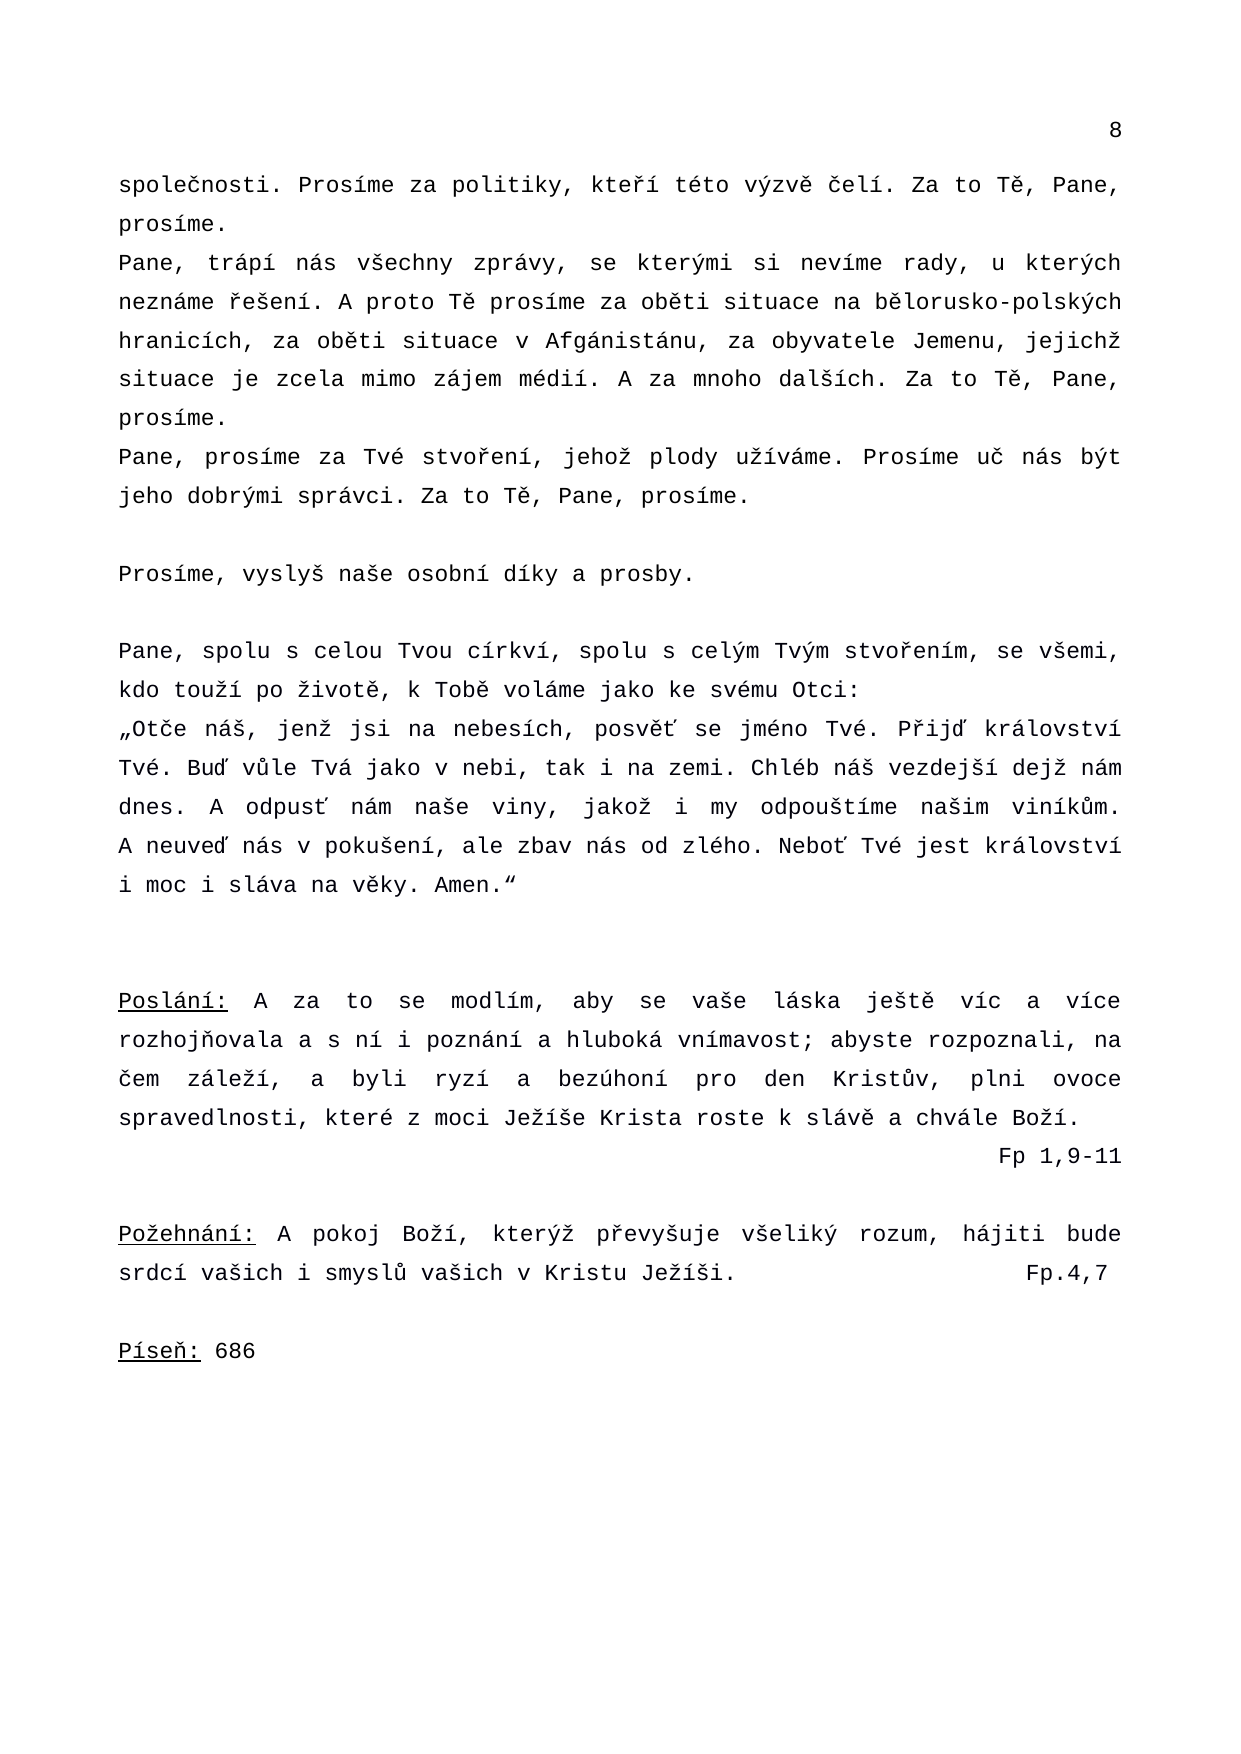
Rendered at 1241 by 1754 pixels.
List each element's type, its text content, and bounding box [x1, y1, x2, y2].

text Pane, spolu s celou Tvou církví, spolu s celým Tvým stvořením, se všemi, kdo touží po životě, k Tobě voláme jako ke svému Otci: [118, 640, 1122, 704]
text Pane, prosíme za Tvé stvoření, jehož plody užíváme. Prosíme uč nás být jeho dobrými správci. Za to Tě, Pane, prosíme. [118, 446, 1122, 510]
text Poslání: A za to se modlím, aby se vaše láska ještě víc a více rozhojňovala a s ní i poznání a hluboká vnímavost; abyste rozpoznali, na čem záleží, a byli ryzí a bezúhoní pro den Kristův, plni ovoce spravedlnosti, které z moci Ježíše Krista roste k slávě a chvále Boží. [118, 989, 1122, 1132]
text společnosti. Prosíme za politiky, kteří této výzvě čelí. Za to Tě, Pane, prosíme. [118, 173, 1122, 238]
text Prosíme, vyslyš naše osobní díky a prosby. [118, 562, 1122, 588]
text Požehnání: A pokoj Boží, kterýž převyšuje všeliký rozum, hájiti bude srdcí vašich i smyslů vašich v Kristu Ježíši. Fp.4,7 [118, 1223, 1122, 1287]
text Fp 1,9-11 [118, 1145, 1122, 1171]
text Píseň: 686 [118, 1339, 1122, 1365]
text „Otče náš, jenž jsi na nebesích, posvěť se jméno Tvé. Přijď království Tvé. Buď vůle Tvá jako v nebi, tak i na zemi. Chléb náš vezdejší dejž nám dnes. A odpusť nám naše viny, jakož i my odpouštíme našim viníkům. A neuveď nás v pokušení, ale zbav nás od zlého. Neboť Tvé jest království i moc i sláva na věky. Amen.“ [118, 717, 1122, 899]
text Pane, trápí nás všechny zprávy, se kterými si nevíme rady, u kterých neznáme řešení. A proto Tě prosíme za oběti situace na bělorusko-polských hranicích, za oběti situace v Afgánistánu, za obyvatele Jemenu, jejichž situace je zcela mimo zájem médií. A za mnoho dalších. Za to Tě, Pane, prosíme. [118, 251, 1122, 433]
